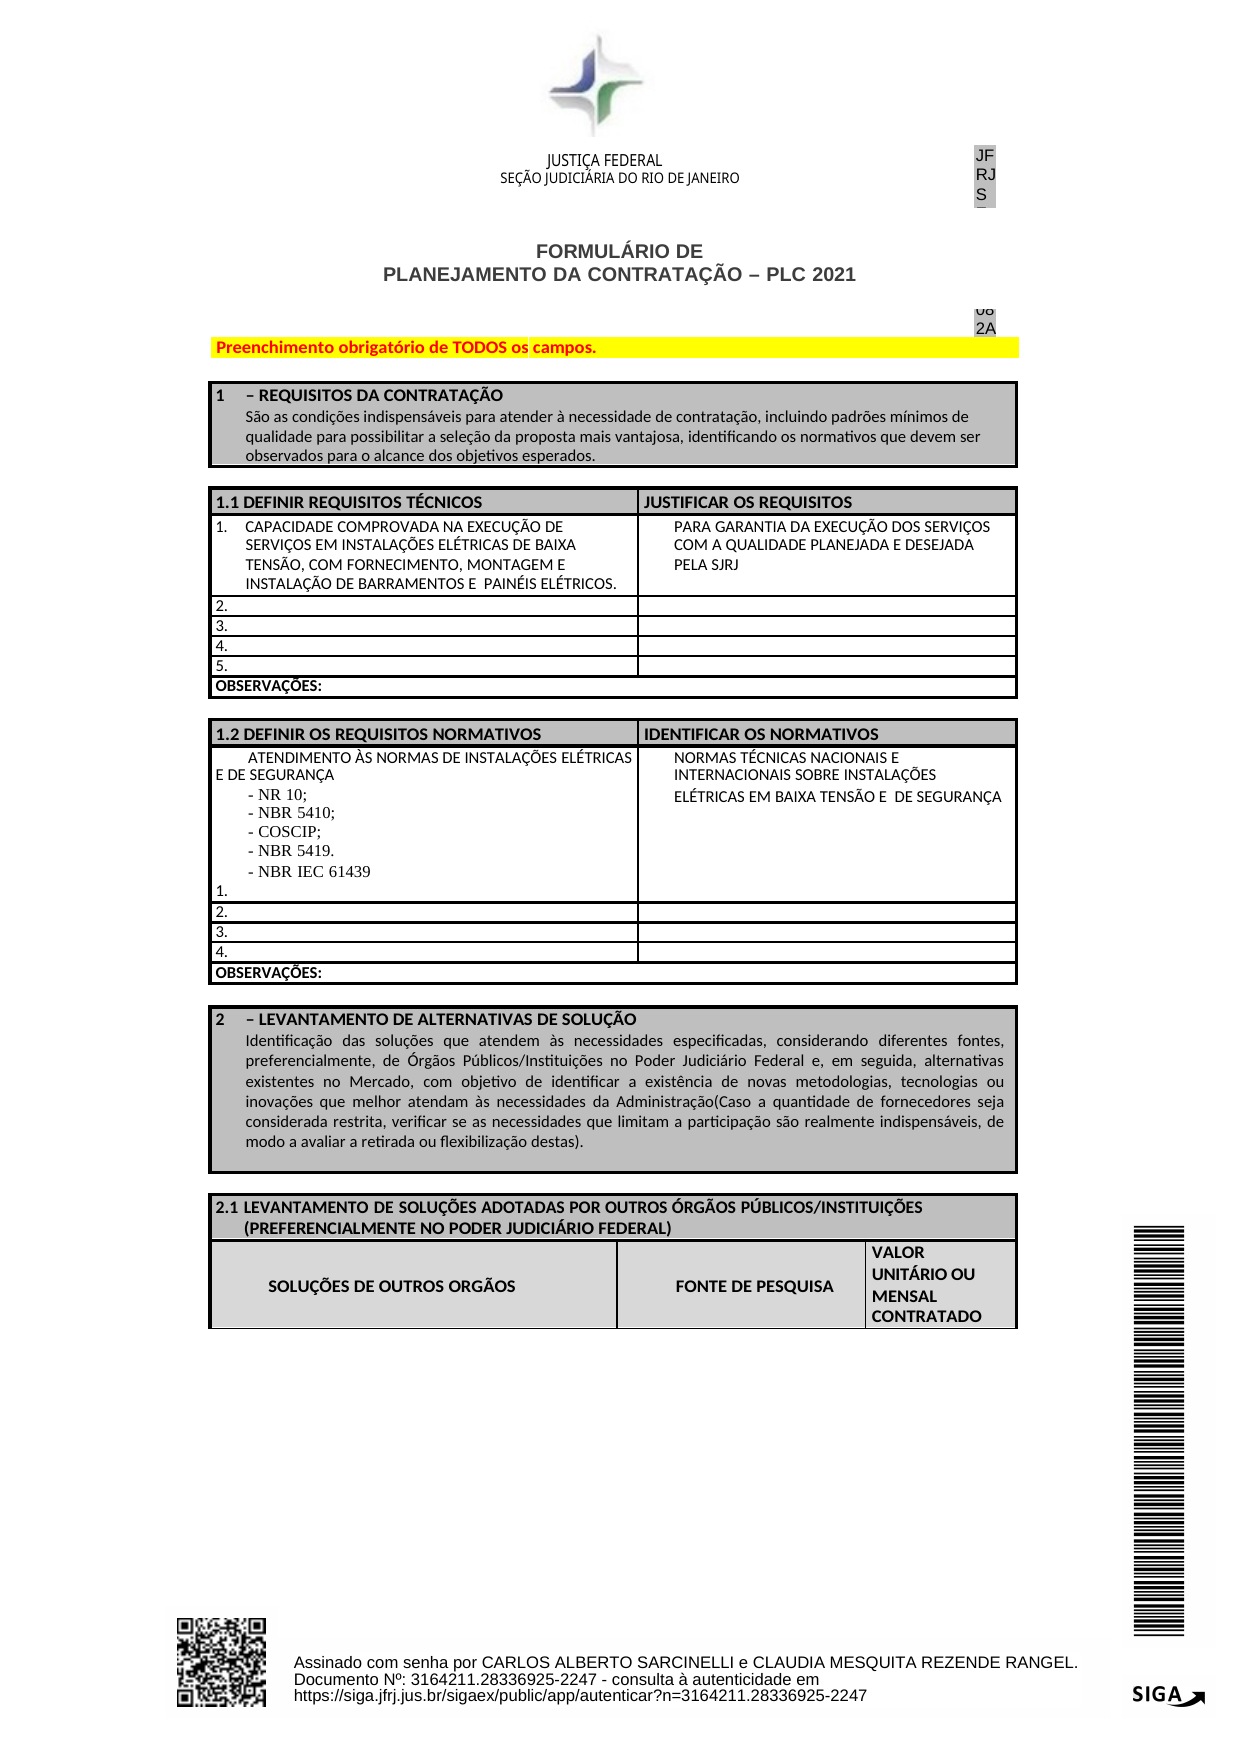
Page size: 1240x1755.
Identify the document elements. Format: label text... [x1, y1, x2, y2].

table_cell 4. [212, 943, 637, 961]
table_cell - NBR IEC 61439 [212, 862, 637, 883]
table_cell [639, 824, 1015, 843]
text SEÇÃO JUDICIÁRIA DO RIO DE JANEIRO [491, 171, 749, 187]
table_cell 2. [212, 597, 637, 615]
table_cell OBSERVAÇÕES: [212, 964, 1015, 982]
table_cell [639, 637, 1015, 655]
table_cell [639, 597, 1015, 615]
table_cell [639, 657, 1015, 674]
table_cell 3. [212, 617, 637, 635]
table_cell - COSCIP; [212, 824, 637, 843]
table_cell [639, 904, 1015, 921]
table_cell 2. [212, 904, 637, 921]
table_cell [639, 617, 1015, 635]
table_cell COM A QUALIDADE PLANEJADA E DESEJADA [639, 536, 1015, 556]
text Preenchimento obrigatório de TODOS os campos. [211, 337, 1064, 358]
table_cell - NBR 5419. [212, 843, 637, 862]
table_cell ATENDIMENTO ÀS NORMAS DE INSTALAÇÕES ELÉTRICAS [212, 748, 637, 767]
table_header 1.1 DEFINIR REQUISITOS TÉCNICOS [212, 490, 637, 513]
table_header 1 – REQUISITOS DA CONTRATAÇÃO São as condições indispensáveis para atender à necessidade de contratação, incluindo padrões mínimos de qualidade para possibilitar a seleção da proposta mais vantajosa, identificando os normativos que devem ser observados para o alcance dos objetivos esperados. [212, 384, 1015, 464]
table_cell OBSERVAÇÕES: [212, 678, 1015, 696]
table_cell [639, 883, 1015, 901]
table_cell 4. [212, 637, 637, 655]
table_cell 1. [212, 883, 637, 901]
table_cell ELÉTRICAS EM BAIXA TENSÃO E DE SEGURANÇA [639, 786, 1015, 824]
table_cell [639, 843, 1015, 862]
table_cell PARA GARANTIA DA EXECUÇÃO DOS SERVIÇOS [639, 516, 1015, 536]
table_cell VALOR UNITÁRIO OU MENSAL CONTRATADO [866, 1242, 1015, 1327]
table_header 2 – LEVANTAMENTO DE ALTERNATIVAS DE SOLUÇÃO Identificação das soluções que atendem às necessidades especificadas, considerando diferentes fontes, preferencialmente, de Órgãos Públicos/Instituições no Poder Judiciário Federal e, em seguida, alternativas existentes no Mercado, com objetivo de identificar a existência de novas metodologias, tecnologias ou inovações que melhor atendam às necessidades da Administração(Caso a quantidade de fornecedores seja considerada restrita, verificar se as necessidades que limitam a participação são realmente indispensáveis, de modo a avaliar a retirada ou flexibilização destas). [212, 1009, 1015, 1171]
table_cell FONTE DE PESQUISA [618, 1242, 865, 1327]
text FORMULÁRIO DE PLANEJAMENTO DA CONTRATAÇÃO – PLC 2021 [383, 240, 858, 286]
table_cell NORMAS TÉCNICAS NACIONAIS E [639, 748, 1015, 767]
table_cell INTERNACIONAIS SOBRE INSTALAÇÕES [639, 767, 1015, 786]
table_cell [639, 862, 1015, 883]
table_cell - NR 10; - NBR 5410; [212, 786, 637, 824]
table_cell E DE SEGURANÇA [212, 767, 637, 786]
text JUSTIÇA FEDERAL [461, 152, 749, 171]
table_cell SERVIÇOS EM INSTALAÇÕES ELÉTRICAS DE BAIXA [212, 536, 637, 556]
table_cell 1. CAPACIDADE COMPROVADA NA EXECUÇÃO DE [212, 516, 637, 536]
table_header 2.1 LEVANTAMENTO DE SOLUÇÕES ADOTADAS POR OUTROS ÓRGÃOS PÚBLICOS/INSTITUIÇÕES (PREFERENCIALMENTE NO PODER JUDICIÁRIO FEDERAL) [212, 1196, 1015, 1238]
table_cell INSTALAÇÃO DE BARRAMENTOS E PAINÉIS ELÉTRICOS. [212, 576, 637, 595]
table_cell TENSÃO, COM FORNECIMENTO, MONTAGEM E [212, 556, 637, 576]
table_cell [639, 924, 1015, 941]
table_cell 5. [212, 657, 637, 674]
table_cell PELA SJRJ [639, 556, 1015, 576]
table_cell [639, 576, 1015, 595]
table_cell 3. [212, 924, 637, 941]
table_header JUSTIFICAR OS REQUISITOS [639, 490, 1015, 513]
table_header 1.2 DEFINIR OS REQUISITOS NORMATIVOS [212, 721, 637, 744]
table_cell SOLUÇÕES DE OUTROS ORGÃOS [212, 1242, 616, 1327]
table_header IDENTIFICAR OS NORMATIVOS [639, 721, 1015, 744]
table_cell [639, 943, 1015, 961]
